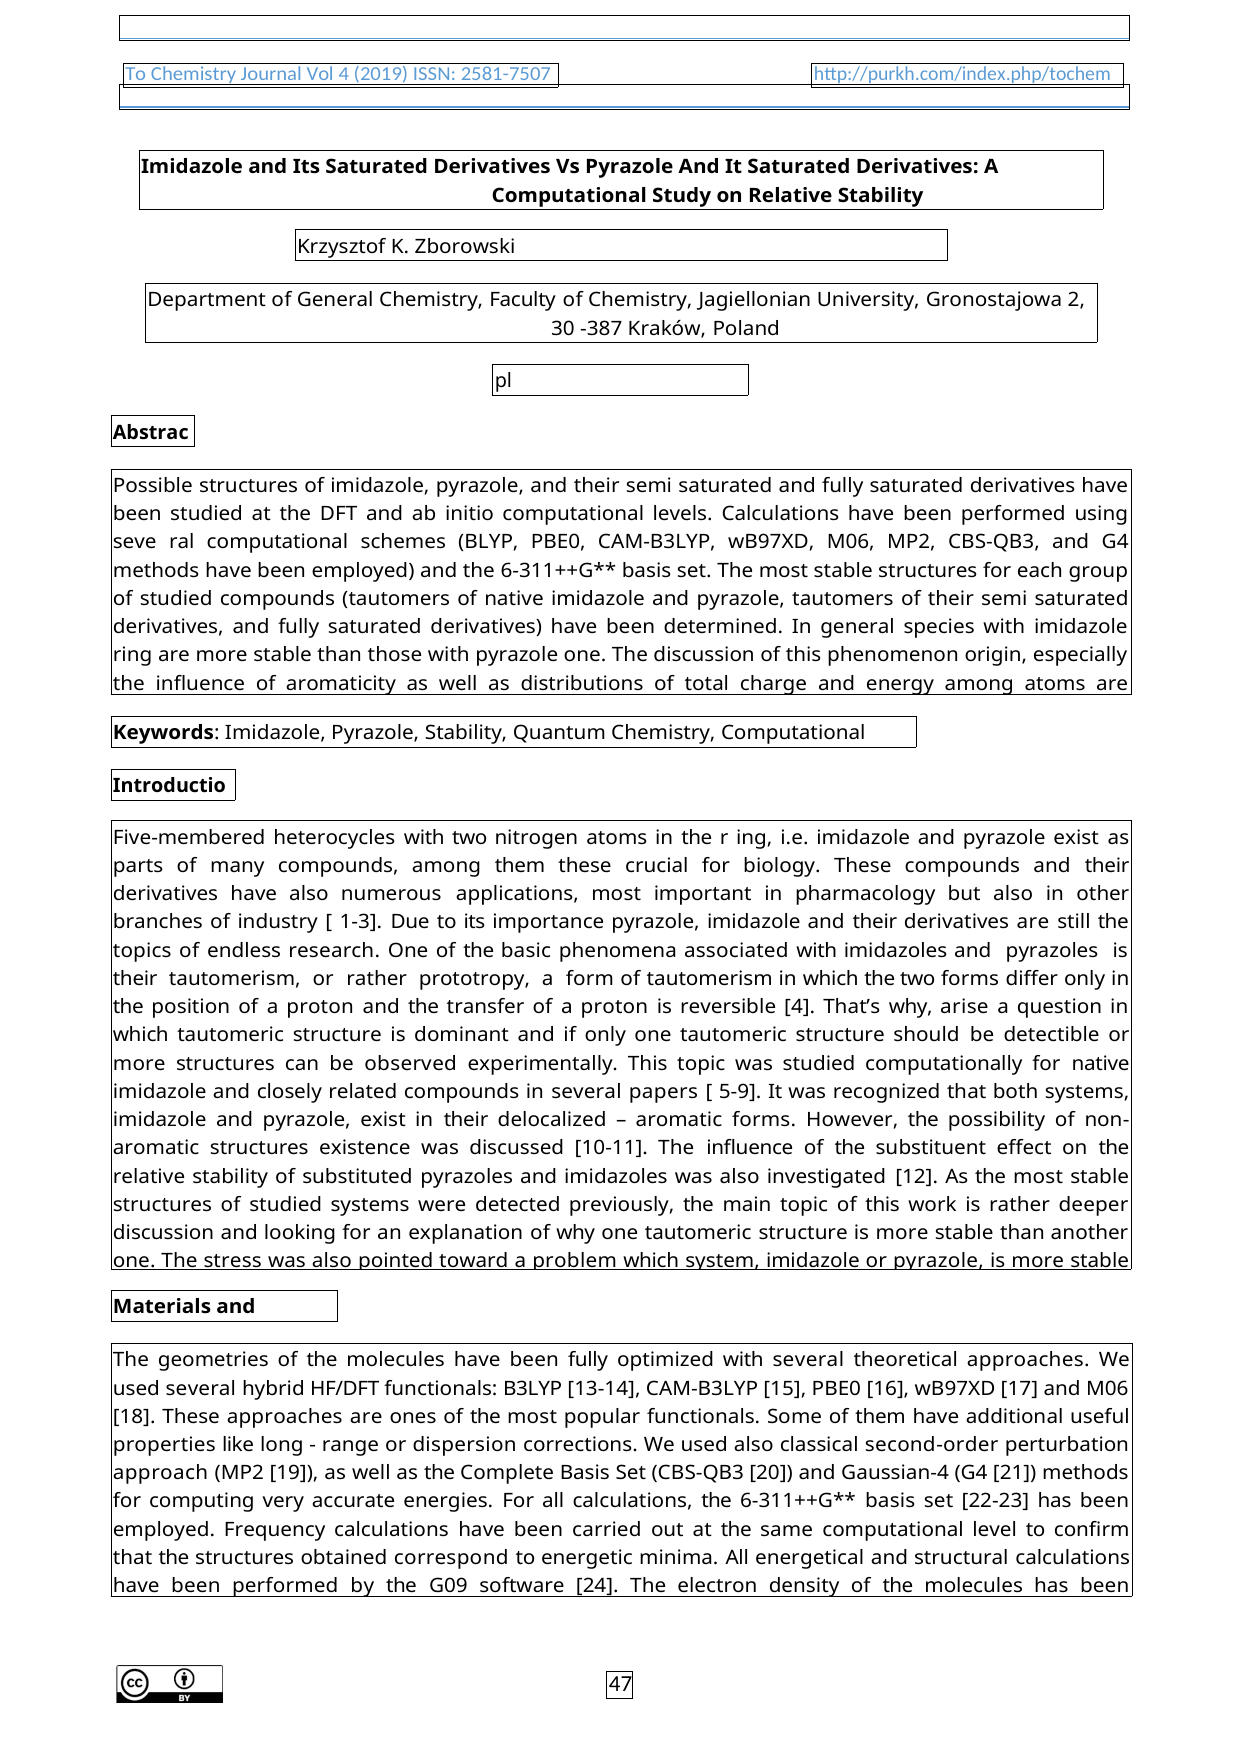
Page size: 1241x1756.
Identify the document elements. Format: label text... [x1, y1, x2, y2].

text Five-membered heterocycles with two nitrogen atoms in the r ing, i.e. imidazole and pyrazole exist as parts of many compounds, among them these crucial for biology. These compounds and their derivatives have also numerous applications, most important in pharmacology but also in other branches of industry [ 1-3]. Due to its importance pyrazole, imidazole and their derivatives are still the topics of endless research. One of the basic phenomena associated with imidazoles and pyrazoles is their tautomerism, or rather prototropy, a form of tautomerism in which the two forms differ only in the position of a proton and the transfer of a proton is reversible [4]. That’s why, arise a question in which tautomeric structure is dominant and if only one tautomeric structure should be detectible or more structures can be observed experimentally. This topic was studied computationally for native imidazole and closely related compounds in several papers [ 5-9]. It was recognized that both systems, imidazole and pyrazole, exist in their delocalized – aromatic forms. However, the possibility of non-aromatic structures existence was discussed [10-11]. The influence of the substituent effect on the relative stability of substituted pyrazoles and imidazoles was also investigated [12]. As the most stable structures of studied systems were detected previously, the main topic of this work is rather deeper discussion and looking for an explanation of why one tautomeric structure is more stable than another one. The stress was also pointed toward a problem which system, imidazole or pyrazole, is more stable and why. We also calculated energies and discuss reasons for relative stabilities of semi saturated and fully saturated imidazole and pyrazole derivatives. [113, 823, 1129, 1269]
text 47 [609, 1672, 632, 1697]
text http://purkh.com/index.php/tochem [814, 64, 1123, 84]
text The geometries of the molecules have been fully optimized with several theoretical approaches. We used several hybrid HF/DFT functionals: B3LYP [13-14], CAM-B3LYP [15], PBE0 [16], wB97XD [17] and M06 [18]. These approaches are ones of the most popular functionals. Some of them have additional useful properties like long - range or dispersion corrections. We used also classical second-order perturbation approach (MP2 [19]), as well as the Complete Basis Set (CBS-QB3 [20]) and Gaussian-4 (G4 [21]) methods for computing very accurate energies. For all calculations, the 6-311++G** basis set [22-23] has been employed. Frequency calculations have been carried out at the same computational level to confirm that the structures obtained correspond to energetic minima. All energetical and structural calculations have been performed by the G09 software [24]. The electron density of the molecules has been analyzed with the AIM methodology [ 25] using the AIMAll program [113, 1346, 1130, 1596]
text To Chemistry Journal Vol 4 (2019) ISSN: 2581-7507 [125, 64, 558, 84]
text Introduction [113, 772, 234, 800]
text Imidazole and Its Saturated Derivatives Vs Pyrazole And It Saturated Derivatives: A Computational Study on Relative Stability [141, 152, 1102, 208]
text Department of General Chemistry, Faculty of Chemistry, Jagiellonian University, Gronostajowa 2, 30 -387 Kraków, Poland [147, 285, 1097, 341]
text zborowsk@chemia.uj.edu.pl [494, 367, 748, 395]
picture [113, 1665, 226, 1703]
text Abstract [113, 418, 194, 446]
text Keywords: Imidazole, Pyrazole, Stability, Quantum Chemistry, Computational Chemistry [113, 718, 916, 747]
text Possible structures of imidazole, pyrazole, and their semi saturated and fully saturated derivatives have been studied at the DFT and ab initio computational levels. Calculations have been performed using seve ral computational schemes (BLYP, PBE0, CAM-B3LYP, wB97XD, M06, MP2, CBS-QB3, and G4 methods have been employed) and the 6-311++G** basis set. The most stable structures for each group of studied compounds (tautomers of native imidazole and pyrazole, tautomers of their semi saturated derivatives, and fully saturated derivatives) have been determined. In general species with imidazole ring are more stable than those with pyrazole one. The discussion of this phenomenon origin, especially the influence of aromaticity as well as distributions of total charge and energy among atoms are thoroughly discussed. [113, 471, 1130, 694]
text Krzysztof K. Zborowski [297, 232, 947, 259]
text Materials and Methods [113, 1292, 337, 1321]
